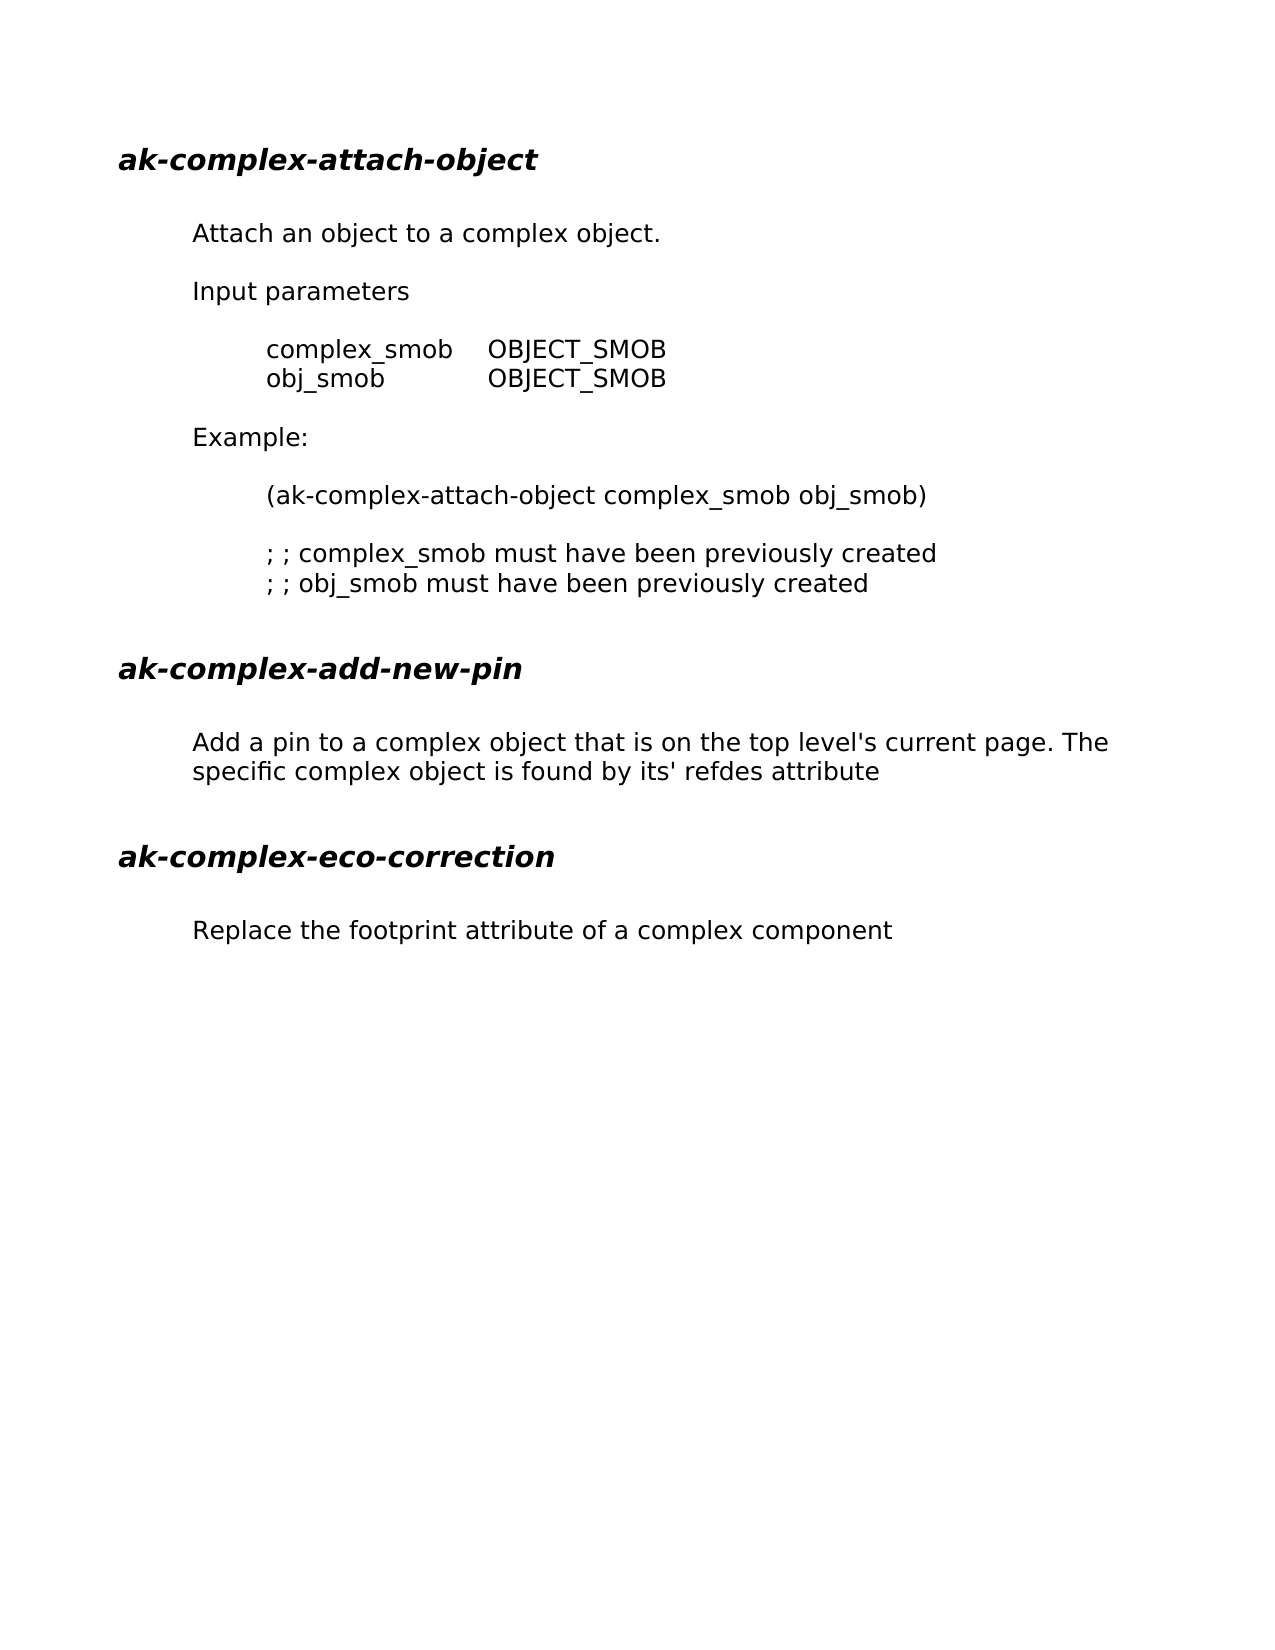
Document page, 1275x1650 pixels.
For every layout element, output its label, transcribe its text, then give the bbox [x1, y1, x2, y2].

text ; ; complex_smob must have been previously created [266, 539, 1157, 569]
text (ak-complex-attach-object complex_smob obj_smob) [266, 481, 1157, 510]
text Replace the footprint attribute of a complex component [192, 916, 1157, 945]
text Example: [192, 423, 1157, 452]
text Add a pin to a complex object that is on the top level's current page. The specific complex object is found by its' refdes attribute [192, 728, 1157, 786]
subtitle ak-complex-add-new-pin [118, 652, 1157, 686]
text Attach an object to a complex object. [192, 219, 1157, 248]
text obj_smob OBJECT_SMOB [266, 364, 1157, 394]
subtitle ak-complex-eco-correction [118, 840, 1157, 874]
text complex_smob OBJECT_SMOB [266, 335, 1157, 364]
text ; ; obj_smob must have been previously created [266, 569, 1157, 598]
text Input parameters [192, 277, 1157, 306]
subtitle ak-complex-attach-object [118, 143, 1157, 177]
